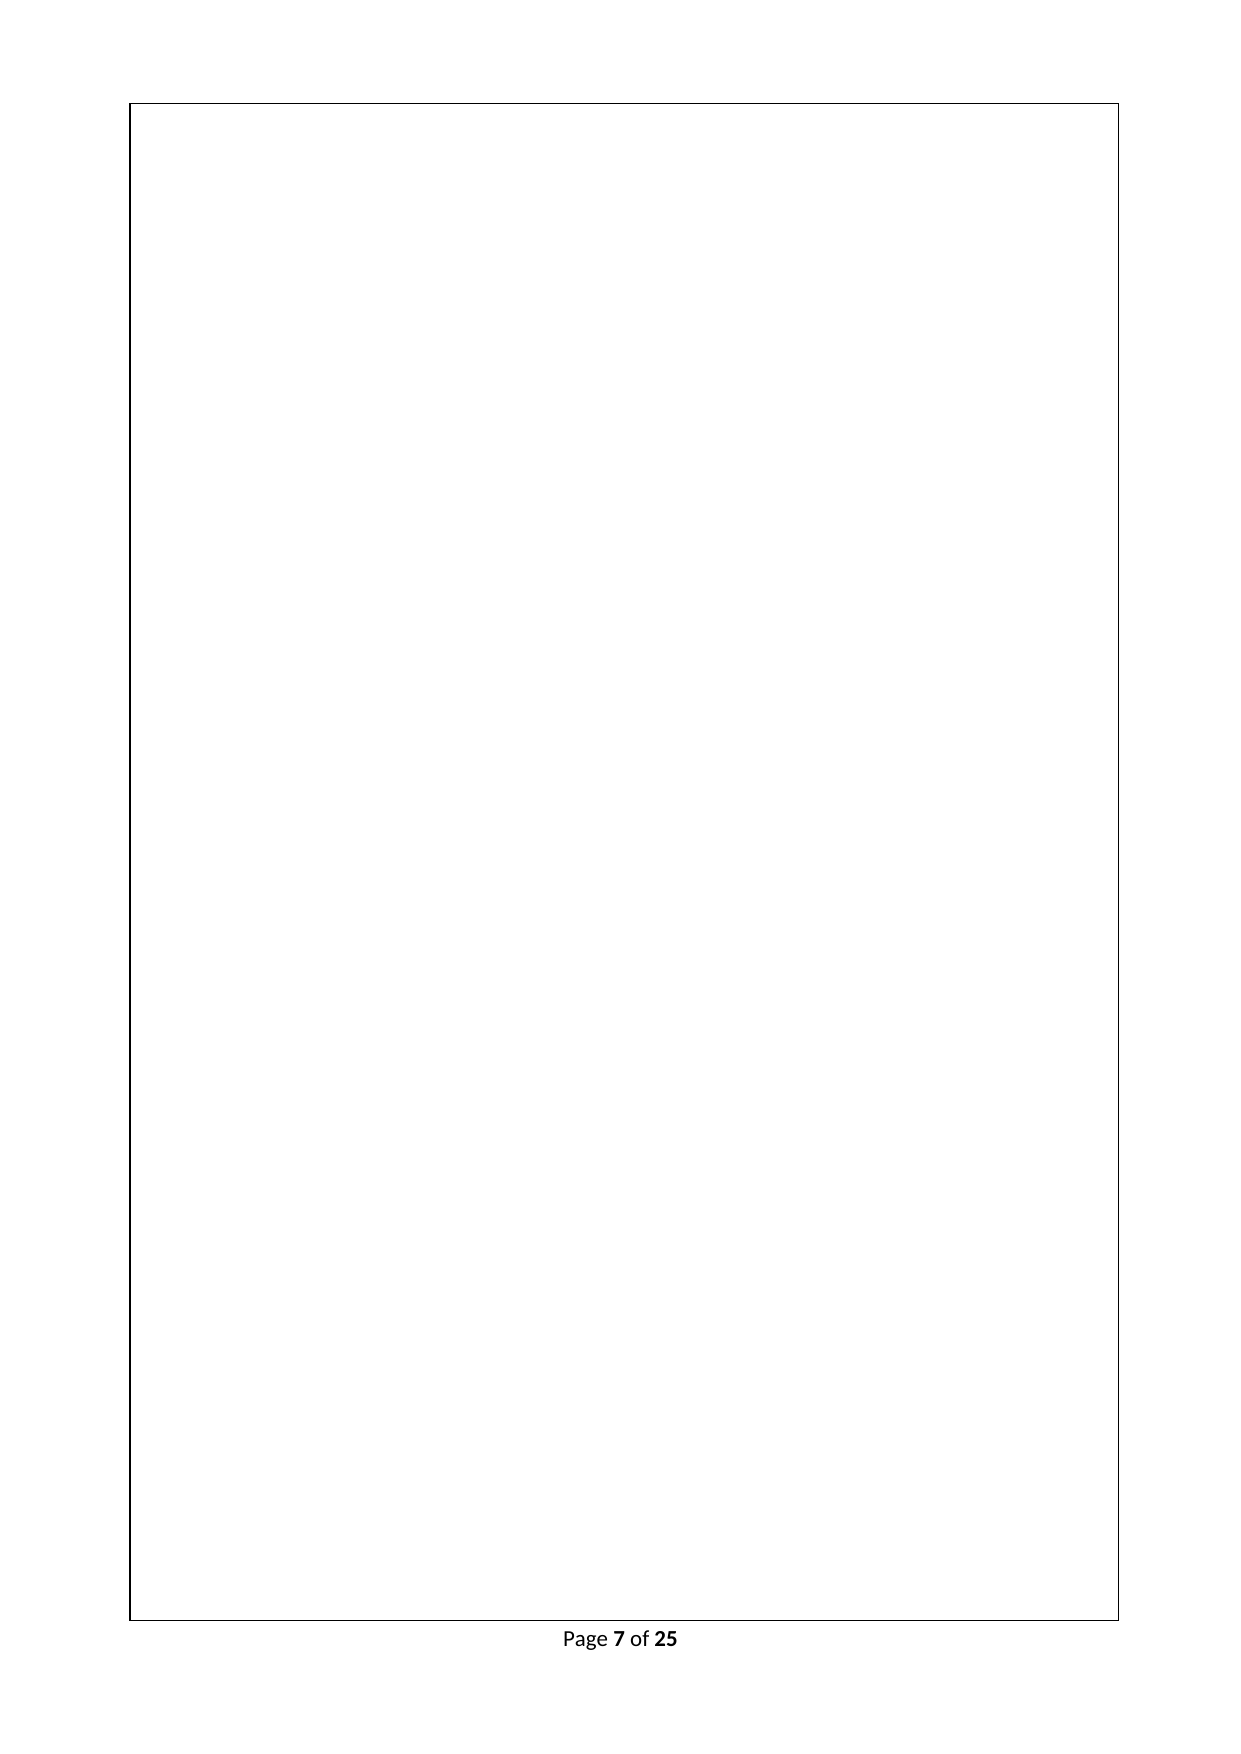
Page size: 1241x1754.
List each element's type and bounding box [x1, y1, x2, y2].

table_cell [131, 104, 1118, 1620]
